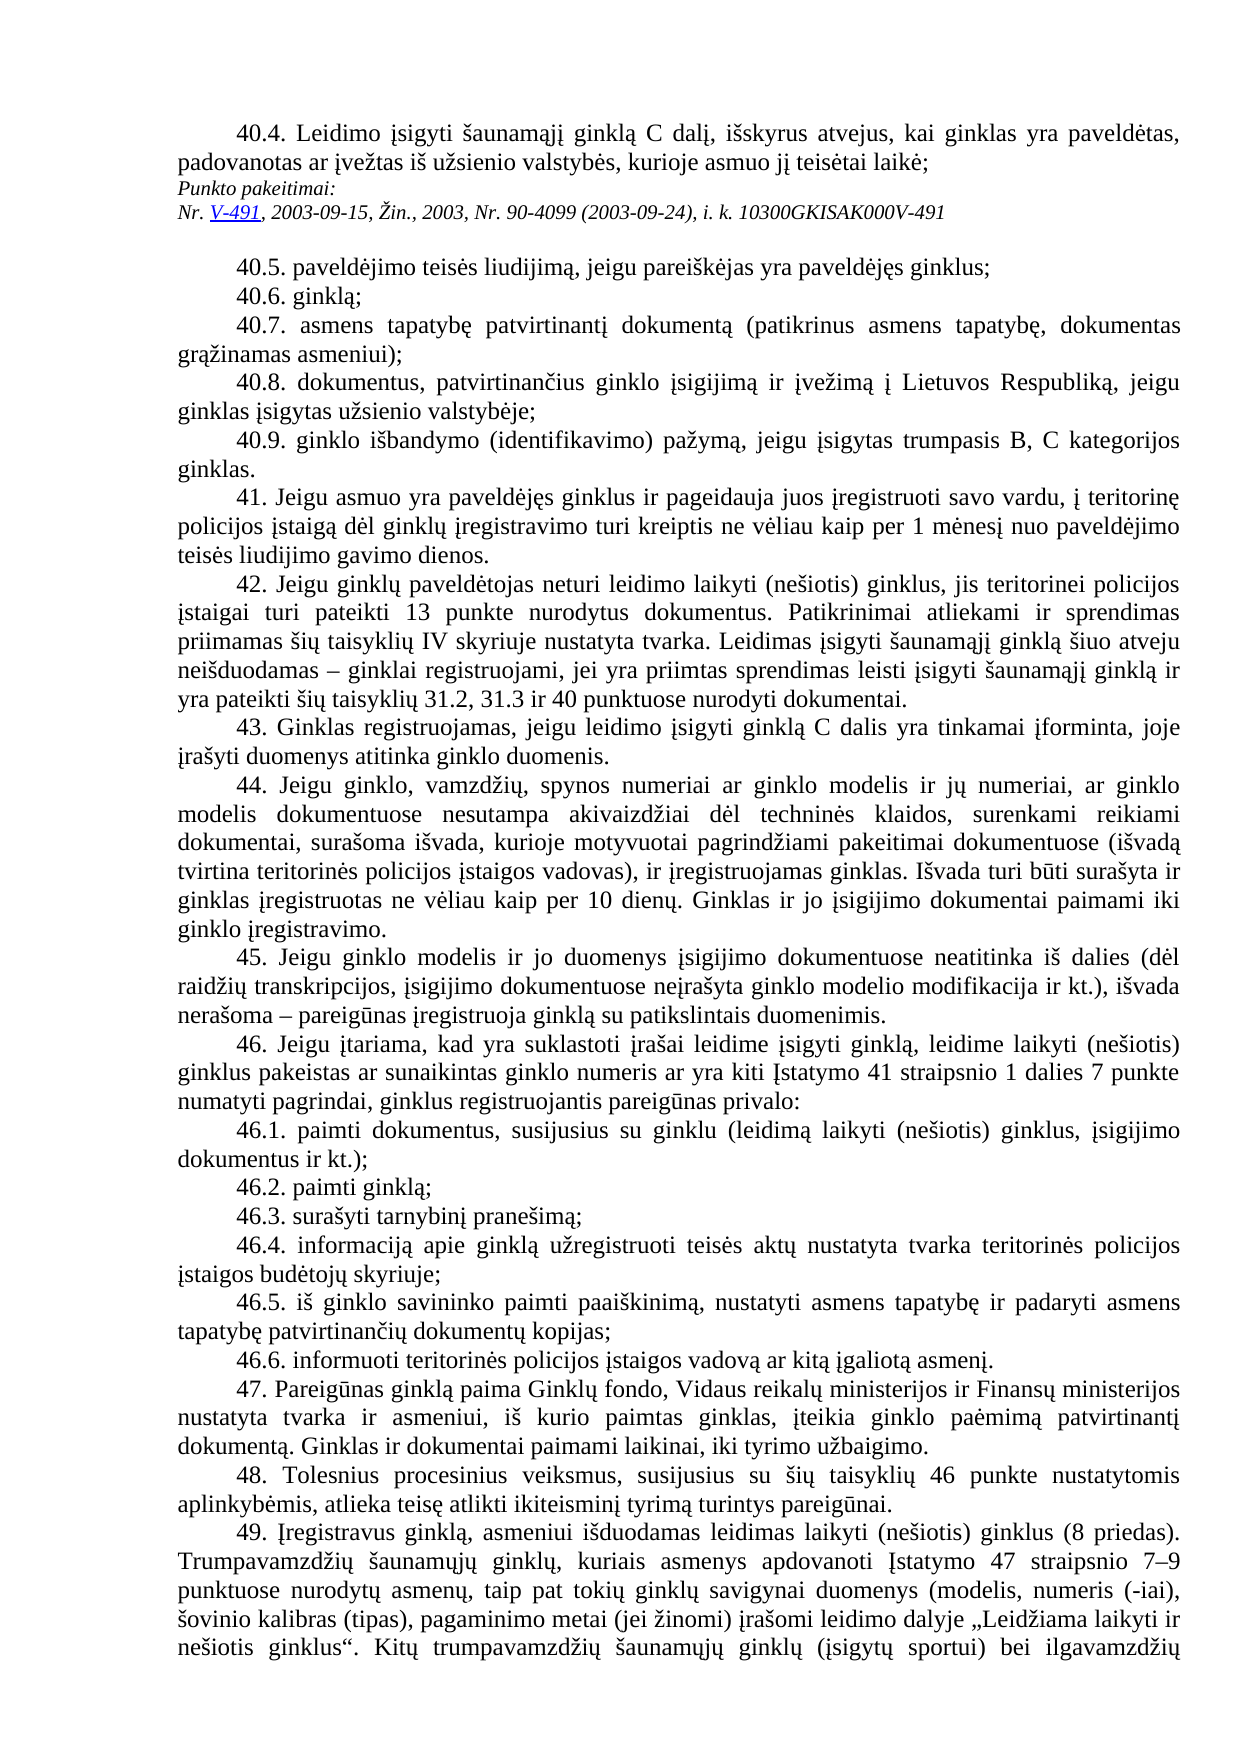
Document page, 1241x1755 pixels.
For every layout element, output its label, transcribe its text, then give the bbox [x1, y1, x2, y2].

text 42. Jeigu ginklų paveldėtojas neturi leidimo laikyti (nešiotis) ginklus, jis teritorinei policijos įstaigai turi pateikti 13 punkte nurodytus dokumentus. Patikrinimai atliekami ir sprendimas priimamas šių taisyklių IV skyriuje nustatyta tvarka. Leidimas įsigyti šaunamąjį ginklą šiuo atveju neišduodamas – ginklai registruojami, jei yra priimtas sprendimas leisti įsigyti šaunamąjį ginklą ir yra pateikti šių taisyklių 31.2, 31.3 ir 40 punktuose nurodyti dokumentai. [177, 569, 1181, 712]
text 46.5. iš ginklo savininko paimti paaiškinimą, nustatyti asmens tapatybę ir padaryti asmens tapatybę patvirtinančių dokumentų kopijas; [177, 1287, 1181, 1345]
text 46. Jeigu įtariama, kad yra suklastoti įrašai leidime įsigyti ginklą, leidime laikyti (nešiotis) ginklus pakeistas ar sunaikintas ginklo numeris ar yra kiti Įstatymo 41 straipsnio 1 dalies 7 punkte numatyti pagrindai, ginklus registruojantis pareigūnas privalo: [177, 1029, 1181, 1115]
text 45. Jeigu ginklo modelis ir jo duomenys įsigijimo dokumentuose neatitinka iš dalies (dėl raidžių transkripcijos, įsigijimo dokumentuose neįrašyta ginklo modelio modifikacija ir kt.), išvada nerašoma – pareigūnas įregistruoja ginklą su patikslintais duomenimis. [177, 942, 1181, 1029]
text 40.8. dokumentus, patvirtinančius ginklo įsigijimą ir įvežimą į Lietuvos Respubliką, jeigu ginklas įsigytas užsienio valstybėje; [177, 367, 1181, 425]
text Punkto pakeitimai: [177, 176, 1181, 200]
text 40.6. ginklą; [177, 281, 1181, 310]
text 40.4. Leidimo įsigyti šaunamąjį ginklą C dalį, išskyrus atvejus, kai ginklas yra paveldėtas, padovanotas ar įvežtas iš užsienio valstybės, kurioje asmuo jį teisėtai laikė; [177, 118, 1181, 176]
text 46.1. paimti dokumentus, susijusius su ginklu (leidimą laikyti (nešiotis) ginklus, įsigijimo dokumentus ir kt.); [177, 1115, 1181, 1172]
text 40.7. asmens tapatybę patvirtinantį dokumentą (patikrinus asmens tapatybę, dokumentas grąžinamas asmeniui); [177, 310, 1181, 367]
text 46.6. informuoti teritorinės policijos įstaigos vadovą ar kitą įgaliotą asmenį. [177, 1345, 1181, 1374]
text 43. Ginklas registruojamas, jeigu leidimo įsigyti ginklą C dalis yra tinkamai įforminta, joje įrašyti duomenys atitinka ginklo duomenis. [177, 712, 1181, 770]
text 46.4. informaciją apie ginklą užregistruoti teisės aktų nustatyta tvarka teritorinės policijos įstaigos budėtojų skyriuje; [177, 1230, 1181, 1287]
text 46.2. paimti ginklą; [177, 1172, 1181, 1201]
text 40.5. paveldėjimo teisės liudijimą, jeigu pareiškėjas yra paveldėjęs ginklus; [177, 252, 1181, 281]
text 48. Tolesnius procesinius veiksmus, susijusius su šių taisyklių 46 punkte nustatytomis aplinkybėmis, atlieka teisę atlikti ikiteisminį tyrimą turintys pareigūnai. [177, 1460, 1181, 1517]
text 40.9. ginklo išbandymo (identifikavimo) pažymą, jeigu įsigytas trumpasis B, C kategorijos ginklas. [177, 425, 1181, 482]
text Nr. V-491, 2003-09-15, Žin., 2003, Nr. 90-4099 (2003-09-24), i. k. 10300GKISAK000V-491 [177, 200, 1181, 224]
text 47. Pareigūnas ginklą paima Ginklų fondo, Vidaus reikalų ministerijos ir Finansų ministerijos nustatyta tvarka ir asmeniui, iš kurio paimtas ginklas, įteikia ginklo paėmimą patvirtinantį dokumentą. Ginklas ir dokumentai paimami laikinai, iki tyrimo užbaigimo. [177, 1374, 1181, 1460]
text 41. Jeigu asmuo yra paveldėjęs ginklus ir pageidauja juos įregistruoti savo vardu, į teritorinę policijos įstaigą dėl ginklų įregistravimo turi kreiptis ne vėliau kaip per 1 mėnesį nuo paveldėjimo teisės liudijimo gavimo dienos. [177, 482, 1181, 569]
text 46.3. surašyti tarnybinį pranešimą; [177, 1201, 1181, 1230]
text 49. Įregistravus ginklą, asmeniui išduodamas leidimas laikyti (nešiotis) ginklus (8 priedas). Trumpavamzdžių šaunamųjų ginklų, kuriais asmenys apdovanoti Įstatymo 47 straipsnio 7–9 punktuose nurodytų asmenų, taip pat tokių ginklų savigynai duomenys (modelis, numeris (-iai), šovinio kalibras (tipas), pagaminimo metai (jei žinomi) įrašomi leidimo dalyje „Leidžiama laikyti ir nešiotis ginklus“. Kitų trumpavamzdžių šaunamųjų ginklų (įsigytų sportui) bei ilgavamzdžių [177, 1517, 1181, 1661]
text 44. Jeigu ginklo, vamzdžių, spynos numeriai ar ginklo modelis ir jų numeriai, ar ginklo modelis dokumentuose nesutampa akivaizdžiai dėl techninės klaidos, surenkami reikiami dokumentai, surašoma išvada, kurioje motyvuotai pagrindžiami pakeitimai dokumentuose (išvadą tvirtina teritorinės policijos įstaigos vadovas), ir įregistruojamas ginklas. Išvada turi būti surašyta ir ginklas įregistruotas ne vėliau kaip per 10 dienų. Ginklas ir jo įsigijimo dokumentai paimami iki ginklo įregistravimo. [177, 770, 1181, 942]
